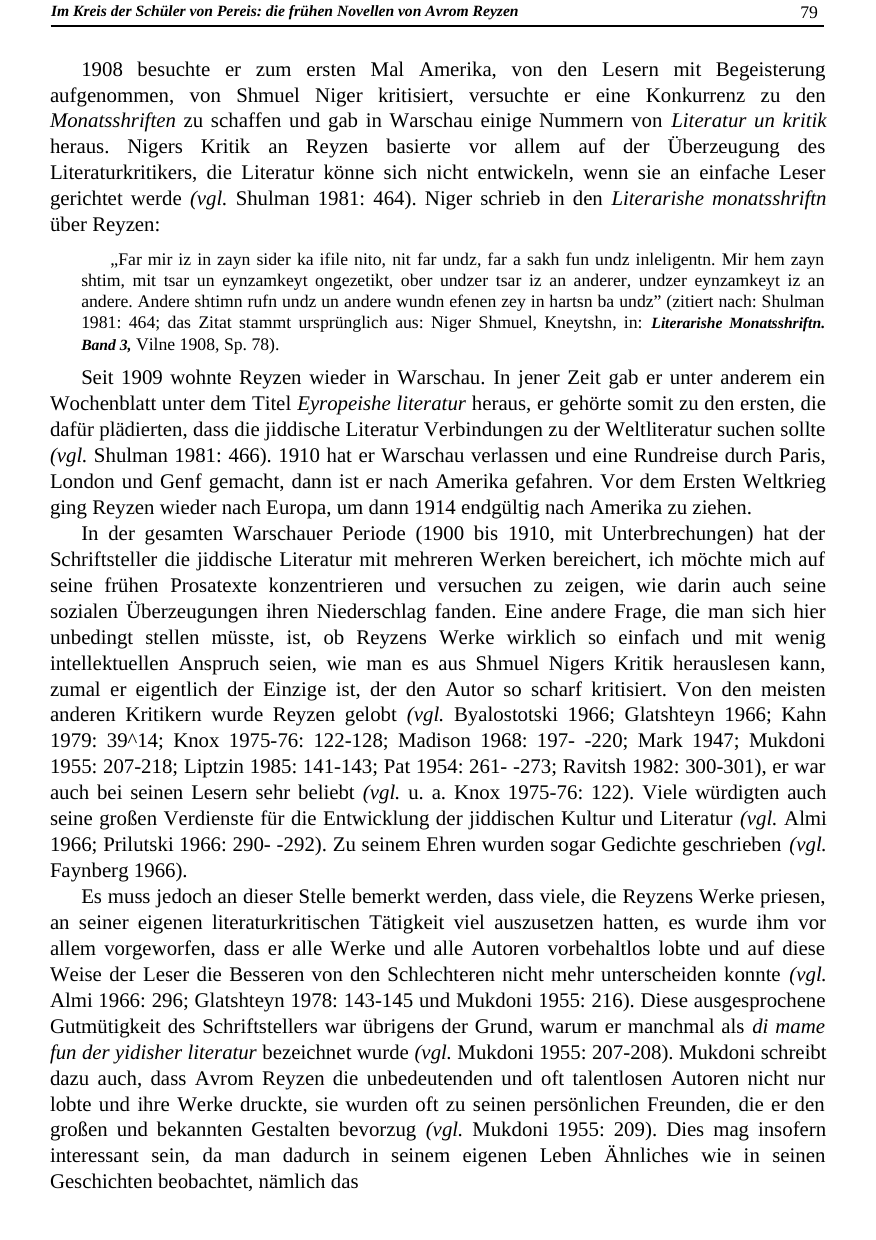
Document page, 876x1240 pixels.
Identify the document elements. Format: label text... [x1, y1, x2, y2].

text Im Kreis der Schüler von Pereis: die frühen Novellen von Avrom Reyzen [51, 2, 540, 19]
text In der gesamten Warschauer Periode (1900 bis 1910, mit Unterbrechungen) hat der Schriftsteller die jiddische Literatur mit mehreren Werken bereichert, ich möchte mich auf seine frühen Prosatexte konzentrieren und versuchen zu zeigen, wie darin auch seine sozialen Überzeugungen ihren Niederschlag fanden. Eine andere Frage, die man sich hier unbedingt stellen müsste, ist, ob Reyzens Werke wirklich so einfach und mit wenig intellektuellen Anspruch seien, wie man es aus Shmuel Nigers Kritik herauslesen kann, zumal er eigentlich der Einzige ist, der den Autor so scharf kritisiert. Von den meisten anderen Kritikern wurde Reyzen gelobt (vgl. Byalostotski 1966; Glatshteyn 1966; Kahn 1979: 39^14; Knox 1975-76: 122-128; Madison 1968: 197- -220; Mark 1947; Mukdoni 1955: 207-218; Liptzin 1985: 141-143; Pat 1954: 261- -273; Ravitsh 1982: 300-301), er war auch bei seinen Lesern sehr beliebt (vgl. u. a. Knox 1975-76: 122). Viele würdigten auch seine großen Verdienste für die Entwicklung der jiddischen Kultur und Literatur (vgl. Almi 1966; Prilutski 1966: 290- -292). Zu seinem Ehren wurden sogar Gedichte geschrieben (vgl. Faynberg 1966). [50, 521, 827, 882]
text 79 [800, 2, 824, 22]
text Seit 1909 wohnte Reyzen wieder in Warschau. In jener Zeit gab er unter anderem ein Wochenblatt unter dem Titel Eyropeishe literatur heraus, er gehörte somit zu den ersten, die dafür plädierten, dass die jiddische Literatur Verbindungen zu der Weltliteratur suchen sollte (vgl. Shulman 1981: 466). 1910 hat er Warschau verlassen und eine Rundreise durch Paris, London und Genf gemacht, dann ist er nach Amerika gefahren. Vor dem Ersten Weltkrieg ging Reyzen wieder nach Europa, um dann 1914 endgültig nach Amerika zu ziehen. [50, 365, 827, 519]
text Es muss jedoch an dieser Stelle bemerkt werden, dass viele, die Reyzens Werke priesen, an seiner eigenen literaturkritischen Tätigkeit viel auszusetzen hatten, es wurde ihm vor allem vorgeworfen, dass er alle Werke und alle Autoren vorbehaltlos lobte und auf diese Weise der Leser die Besseren von den Schlechteren nicht mehr unterscheiden konnte (vgl. Almi 1966: 296; Glatshteyn 1978: 143-145 und Mukdoni 1955: 216). Diese ausgesprochene Gutmütigkeit des Schriftstellers war übrigens der Grund, warum er manchmal als di mame fun der yidisher literatur bezeichnet wurde (vgl. Mukdoni 1955: 207-208). Mukdoni schreibt dazu auch, dass Avrom Reyzen die unbedeutenden und oft talentlosen Autoren nicht nur lobte und ihre Werke druckte, sie wurden oft zu seinen persönlichen Freunden, die er den großen und bekannten Gestalten bevorzug (vgl. Mukdoni 1955: 209). Dies mag insofern interessant sein, da man dadurch in seinem eigenen Leben Ähnliches wie in seinen Geschichten beobachtet, nämlich das [50, 884, 827, 1193]
text 1908 besuchte er zum ersten Mal Amerika, von den Lesern mit Begeisterung aufgenommen, von Shmuel Niger kritisiert, versuchte er eine Konkurrenz zu den Monatsshriften zu schaffen und gab in Warschau einige Nummern von Literatur un kritik heraus. Nigers Kritik an Reyzen basierte vor allem auf der Überzeugung des Literaturkritikers, die Literatur könne sich nicht entwickeln, wenn sie an einfache Leser gerichtet werde (vgl. Shulman 1981: 464). Niger schrieb in den Literarishe monatsshriftn über Reyzen: [50, 57, 827, 236]
text „Far mir iz in zayn sider ka ifile nito, nit far undz, far a sakh fun undz inleligentn. Mir hem zayn shtim, mit tsar un eynzamkeyt ongezetikt, ober undzer tsar iz an anderer, undzer eynzamkeyt iz an andere. Andere shtimn rufn undz un andere wundn efenen zey in hartsn ba undz” (zitiert nach: Shulman 1981: 464; das Zitat stammt ursprünglich aus: Niger Shmuel, Kneytshn, in: Literarishe Monatsshriftn. Band 3, Vilne 1908, Sp. 78). [81, 248, 827, 354]
